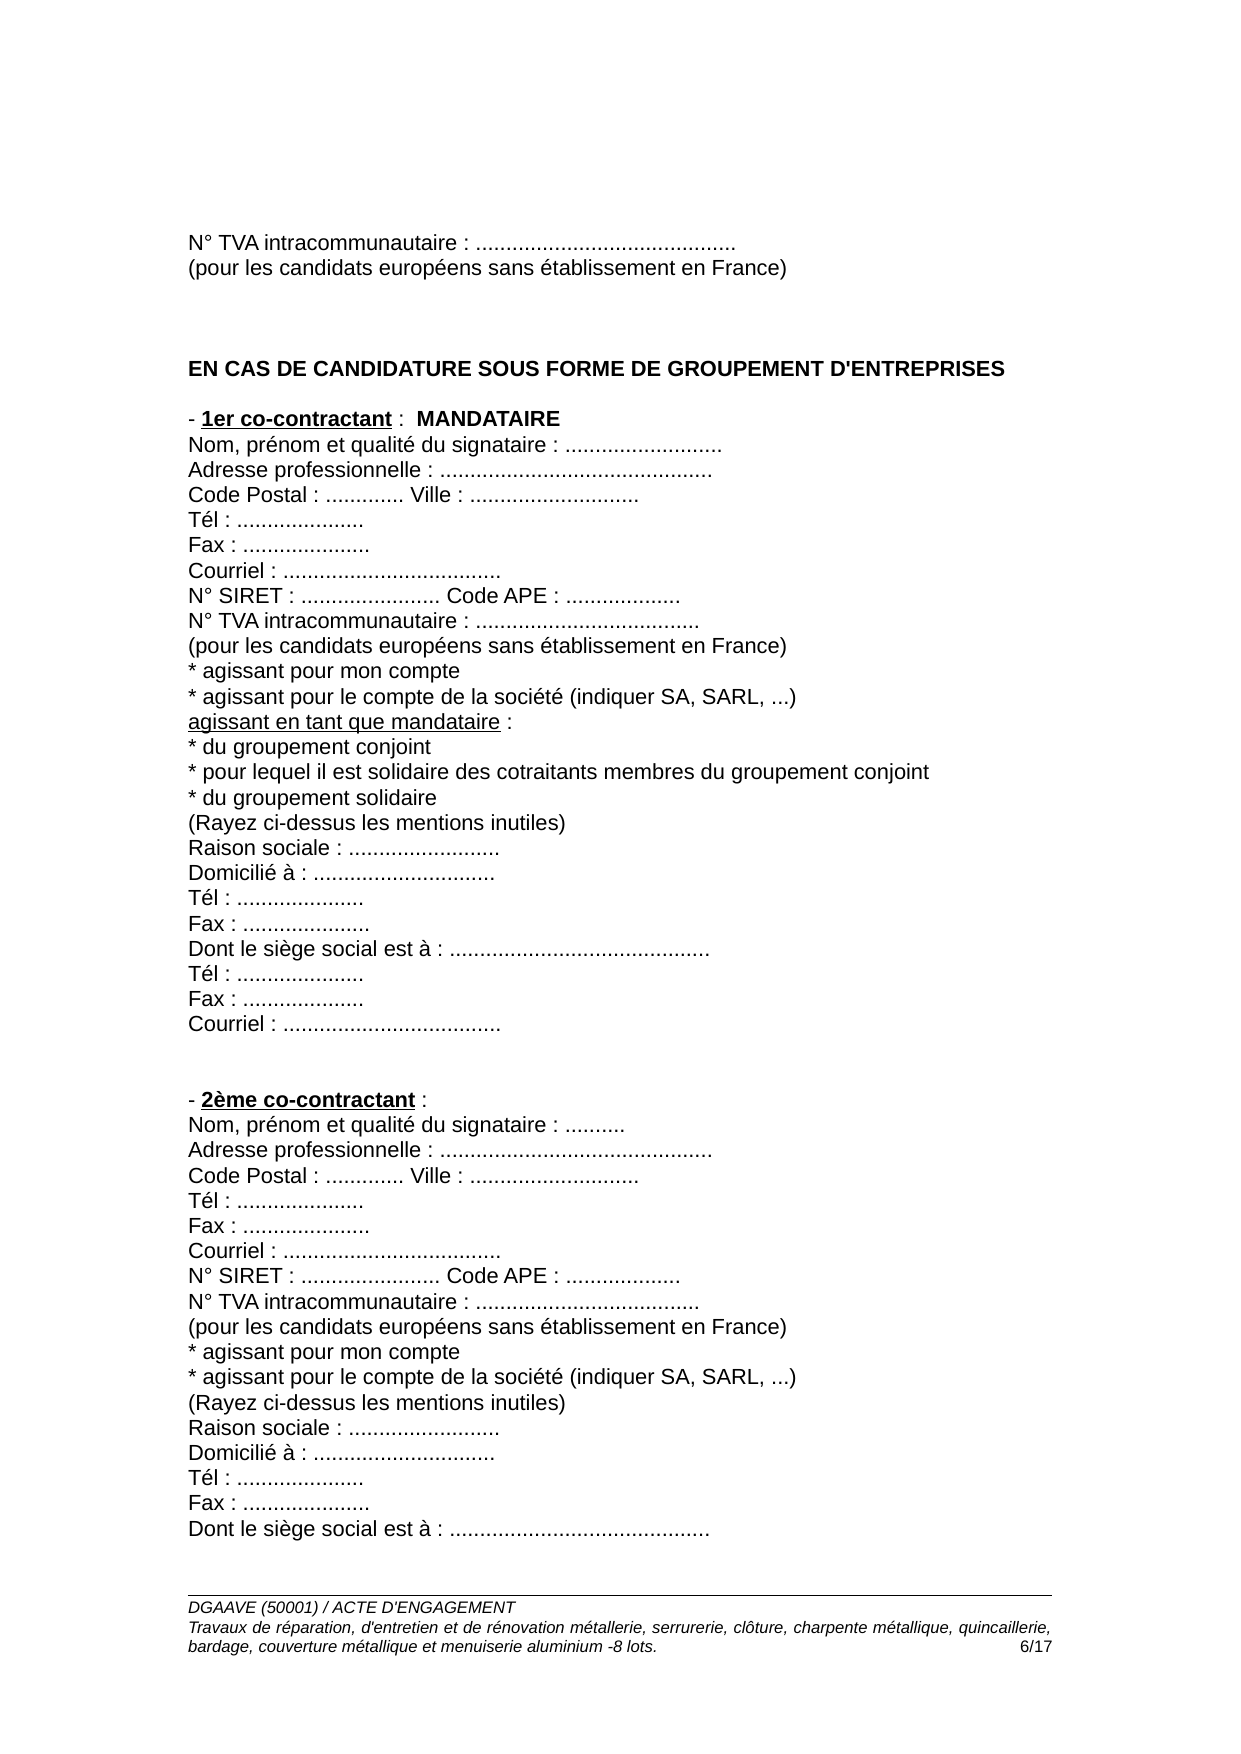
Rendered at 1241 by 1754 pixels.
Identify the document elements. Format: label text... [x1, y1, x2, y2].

text Tél : ..................... [188, 507, 1052, 532]
text (pour les candidats européens sans établissement en France) [188, 255, 1052, 280]
text (Rayez ci-dessus les mentions inutiles) [188, 1389, 1052, 1414]
text * pour lequel il est solidaire des cotraitants membres du groupement conjoint [188, 759, 1052, 784]
text Tél : ..................... [188, 885, 1052, 910]
text * agissant pour le compte de la société (indiquer SA, SARL, ...) [188, 683, 1052, 709]
text Fax : ..................... [188, 910, 1052, 936]
text Fax : .................... [188, 986, 1052, 1011]
text Tél : ..................... [188, 1465, 1052, 1490]
text Courriel : .................................... [188, 1011, 1052, 1036]
text Tél : ..................... [188, 1188, 1052, 1213]
text Adresse professionnelle : ............................................. [188, 457, 1052, 482]
text Dont le siège social est à : ........................................... [188, 1515, 1052, 1541]
text N° SIRET : ....................... Code APE : ................... [188, 583, 1052, 608]
text * du groupement solidaire [188, 784, 1052, 809]
text Fax : ..................... [188, 1213, 1052, 1238]
text Raison sociale : ......................... [188, 1414, 1052, 1440]
text Fax : ..................... [188, 1490, 1052, 1515]
text Dont le siège social est à : ........................................... [188, 936, 1052, 961]
text Tél : ..................... [188, 961, 1052, 986]
text (Rayez ci-dessus les mentions inutiles) [188, 809, 1052, 835]
text Code Postal : ............. Ville : ............................ [188, 482, 1052, 507]
text Nom, prénom et qualité du signataire : .......... [188, 1112, 1052, 1137]
text Courriel : .................................... [188, 1238, 1052, 1263]
text * du groupement conjoint [188, 734, 1052, 759]
text EN CAS DE CANDIDATURE SOUS FORME DE GROUPEMENT D'ENTREPRISES [188, 356, 1052, 381]
text (pour les candidats européens sans établissement en France) [188, 1314, 1052, 1339]
text Code Postal : ............. Ville : ............................ [188, 1162, 1052, 1188]
text Courriel : .................................... [188, 557, 1052, 583]
text * agissant pour mon compte [188, 1339, 1052, 1364]
text - 1er co-contractant : MANDATAIRE [188, 406, 1052, 431]
text N° TVA intracommunautaire : ........................................... [188, 230, 1052, 255]
text agissant en tant que mandataire : [188, 709, 1052, 734]
text * agissant pour mon compte [188, 658, 1052, 683]
text Domicilié à : .............................. [188, 860, 1052, 885]
text N° TVA intracommunautaire : ..................................... [188, 608, 1052, 633]
text Domicilié à : .............................. [188, 1440, 1052, 1465]
text (pour les candidats européens sans établissement en France) [188, 633, 1052, 658]
text Nom, prénom et qualité du signataire : .......................... [188, 431, 1052, 457]
text Raison sociale : ......................... [188, 835, 1052, 860]
text Adresse professionnelle : ............................................. [188, 1137, 1052, 1162]
text * agissant pour le compte de la société (indiquer SA, SARL, ...) [188, 1364, 1052, 1389]
text N° TVA intracommunautaire : ..................................... [188, 1288, 1052, 1314]
text - 2ème co-contractant : [188, 1087, 1052, 1112]
text N° SIRET : ....................... Code APE : ................... [188, 1263, 1052, 1288]
text Fax : ..................... [188, 532, 1052, 557]
